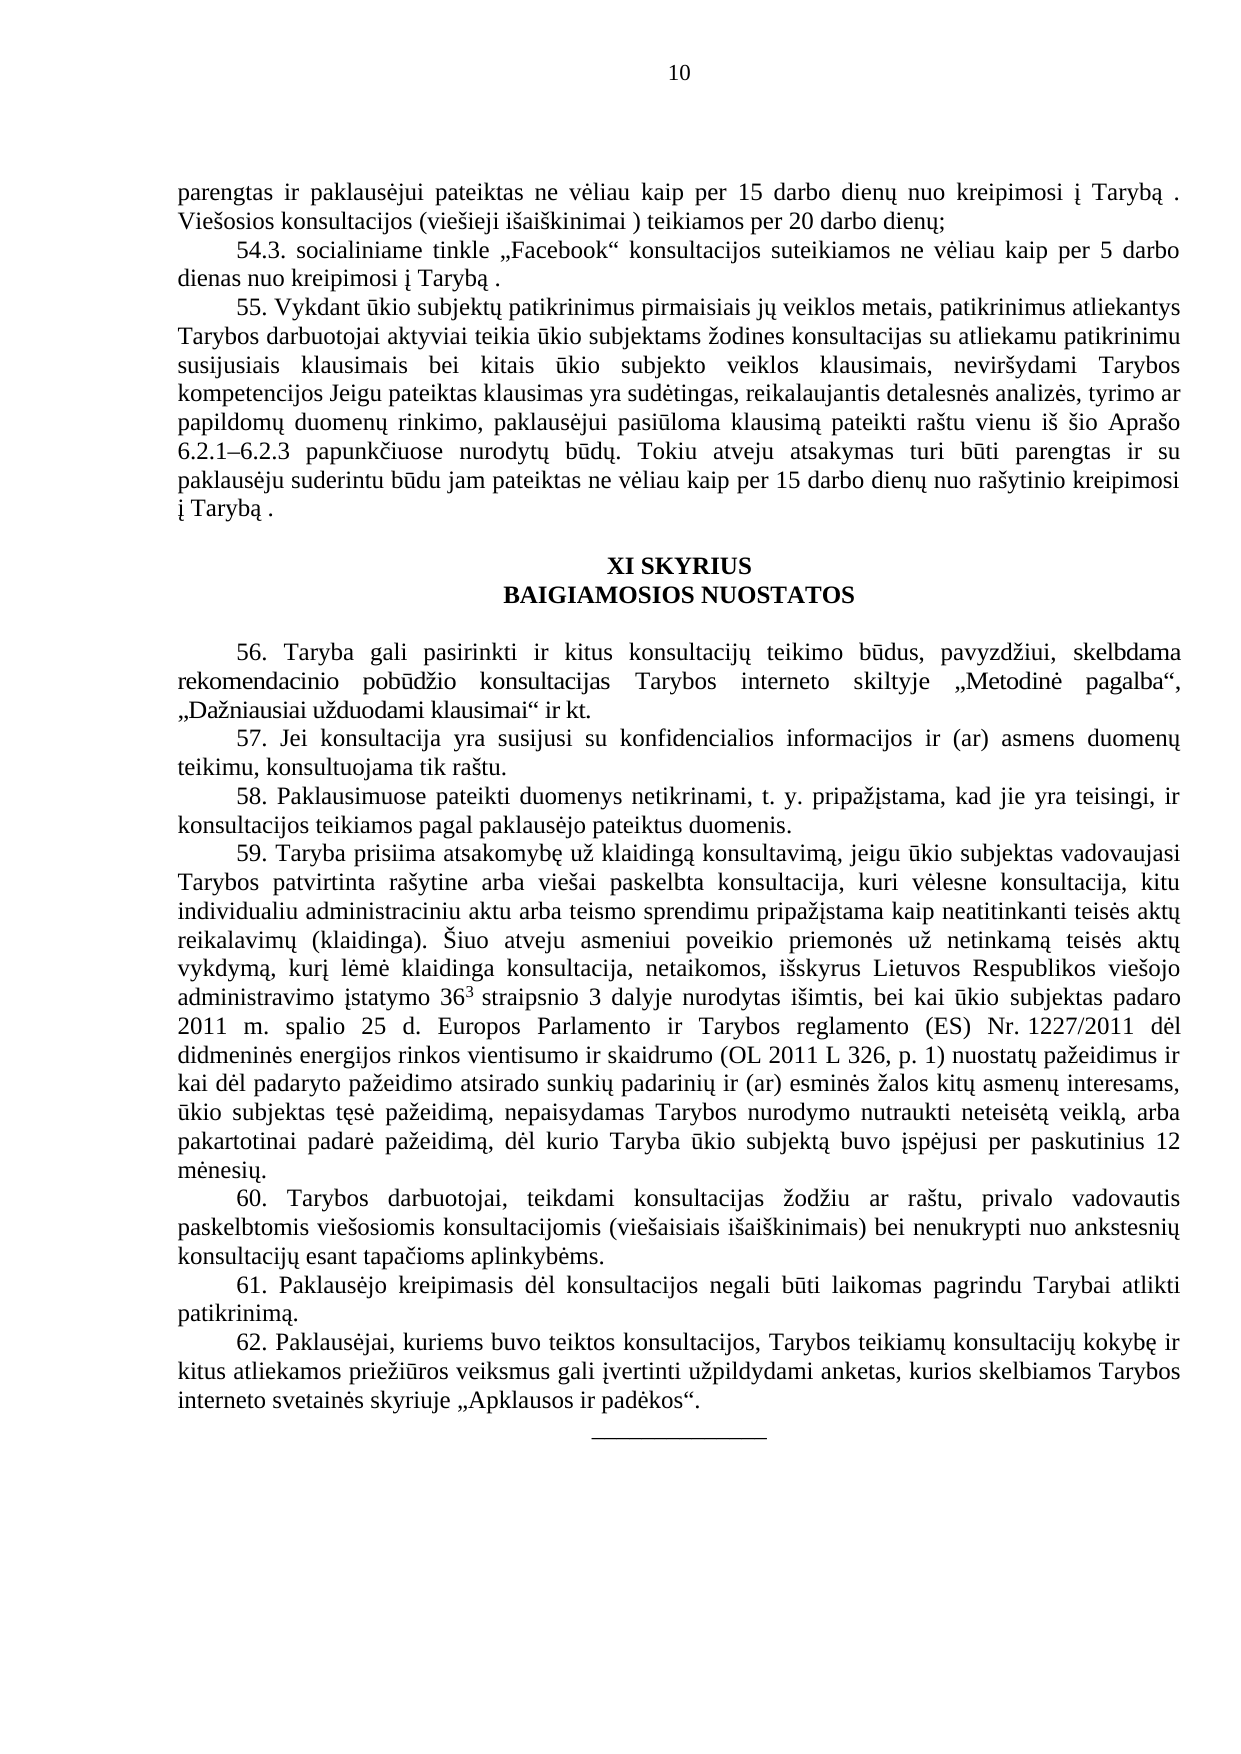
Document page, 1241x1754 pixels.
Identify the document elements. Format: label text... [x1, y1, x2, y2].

text 54.3. socialiniame tinkle „Facebook“ konsultacijos suteikiamos ne vėliau kaip per 5 darbo dienas nuo kreipimosi į Tarybą . [177, 235, 1181, 292]
text 60. Tarybos darbuotojai, teikdami konsultacijas žodžiu ar raštu, privalo vadovautis paskelbtomis viešosiomis konsultacijomis (viešaisiais išaiškinimais) bei nenukrypti nuo ankstesnių konsultacijų esant tapačioms aplinkybėms. [177, 1183, 1181, 1270]
text 62. Paklausėjai, kuriems buvo teiktos konsultacijos, Tarybos teikiamų konsultacijų kokybę ir kitus atliekamos priežiūros veiksmus gali įvertinti užpildydami anketas, kurios skelbiamos Tarybos interneto svetainės skyriuje „Apklausos ir padėkos“. [177, 1327, 1181, 1413]
text ______________ [177, 1413, 1181, 1442]
text 55. Vykdant ūkio subjektų patikrinimus pirmaisiais jų veiklos metais, patikrinimus atliekantys Tarybos darbuotojai aktyviai teikia ūkio subjektams žodines konsultacijas su atliekamu patikrinimu susijusiais klausimais bei kitais ūkio subjekto veiklos klausimais, neviršydami Tarybos kompetencijos Jeigu pateiktas klausimas yra sudėtingas, reikalaujantis detalesnės analizės, tyrimo ar papildomų duomenų rinkimo, paklausėjui pasiūloma klausimą pateikti raštu vienu iš šio Aprašo 6.2.1–6.2.3 papunkčiuose nurodytų būdų. Tokiu atveju atsakymas turi būti parengtas ir su paklausėju suderintu būdu jam pateiktas ne vėliau kaip per 15 darbo dienų nuo rašytinio kreipimosi į Tarybą . [177, 292, 1181, 522]
text parengtas ir paklausėjui pateiktas ne vėliau kaip per 15 darbo dienų nuo kreipimosi į Tarybą . Viešosios konsultacijos (viešieji išaiškinimai ) teikiamos per 20 darbo dienų; [177, 177, 1181, 235]
text 61. Paklausėjo kreipimasis dėl konsultacijos negali būti laikomas pagrindu Tarybai atlikti patikrinimą. [177, 1270, 1181, 1327]
text 56. Taryba gali pasirinkti ir kitus konsultacijų teikimo būdus, pavyzdžiui, skelbdama rekomendacinio pobūdžio konsultacijas Tarybos interneto skiltyje „Metodinė pagalba“, „Dažniausiai užduodami klausimai“ ir kt. [177, 637, 1181, 723]
text BAIGIAMOSIOS NUOSTATOS [177, 580, 1181, 608]
text 58. Paklausimuose pateikti duomenys netikrinami, t. y. pripažįstama, kad jie yra teisingi, ir konsultacijos teikiamos pagal paklausėjo pateiktus duomenis. [177, 781, 1181, 838]
text 57. Jei konsultacija yra susijusi su konfidencialios informacijos ir (ar) asmens duomenų teikimu, konsultuojama tik raštu. [177, 723, 1181, 781]
text 59. Taryba prisiima atsakomybę už klaidingą konsultavimą, jeigu ūkio subjektas vadovaujasi Tarybos patvirtinta rašytine arba viešai paskelbta konsultacija, kuri vėlesne konsultacija, kitu individualiu administraciniu aktu arba teismo sprendimu pripažįstama kaip neatitinkanti teisės aktų reikalavimų (klaidinga). Šiuo atveju asmeniui poveikio priemonės už netinkamą teisės aktų vykdymą, kurį lėmė klaidinga konsultacija, netaikomos, išskyrus Lietuvos Respublikos viešojo administravimo įstatymo 363 straipsnio 3 dalyje nurodytas išimtis, bei kai ūkio subjektas padaro 2011 m. spalio 25 d. Europos Parlamento ir Tarybos reglamento (ES) Nr. 1227/2011 dėl didmeninės energijos rinkos vientisumo ir skaidrumo (OL 2011 L 326, p. 1) nuostatų pažeidimus ir kai dėl padaryto pažeidimo atsirado sunkių padarinių ir (ar) esminės žalos kitų asmenų interesams, ūkio subjektas tęsė pažeidimą, nepaisydamas Tarybos nurodymo nutraukti neteisėtą veiklą, arba pakartotinai padarė pažeidimą, dėl kurio Taryba ūkio subjektą buvo įspėjusi per paskutinius 12 mėnesių. [177, 838, 1181, 1183]
text XI SKYRIUS [177, 551, 1181, 580]
